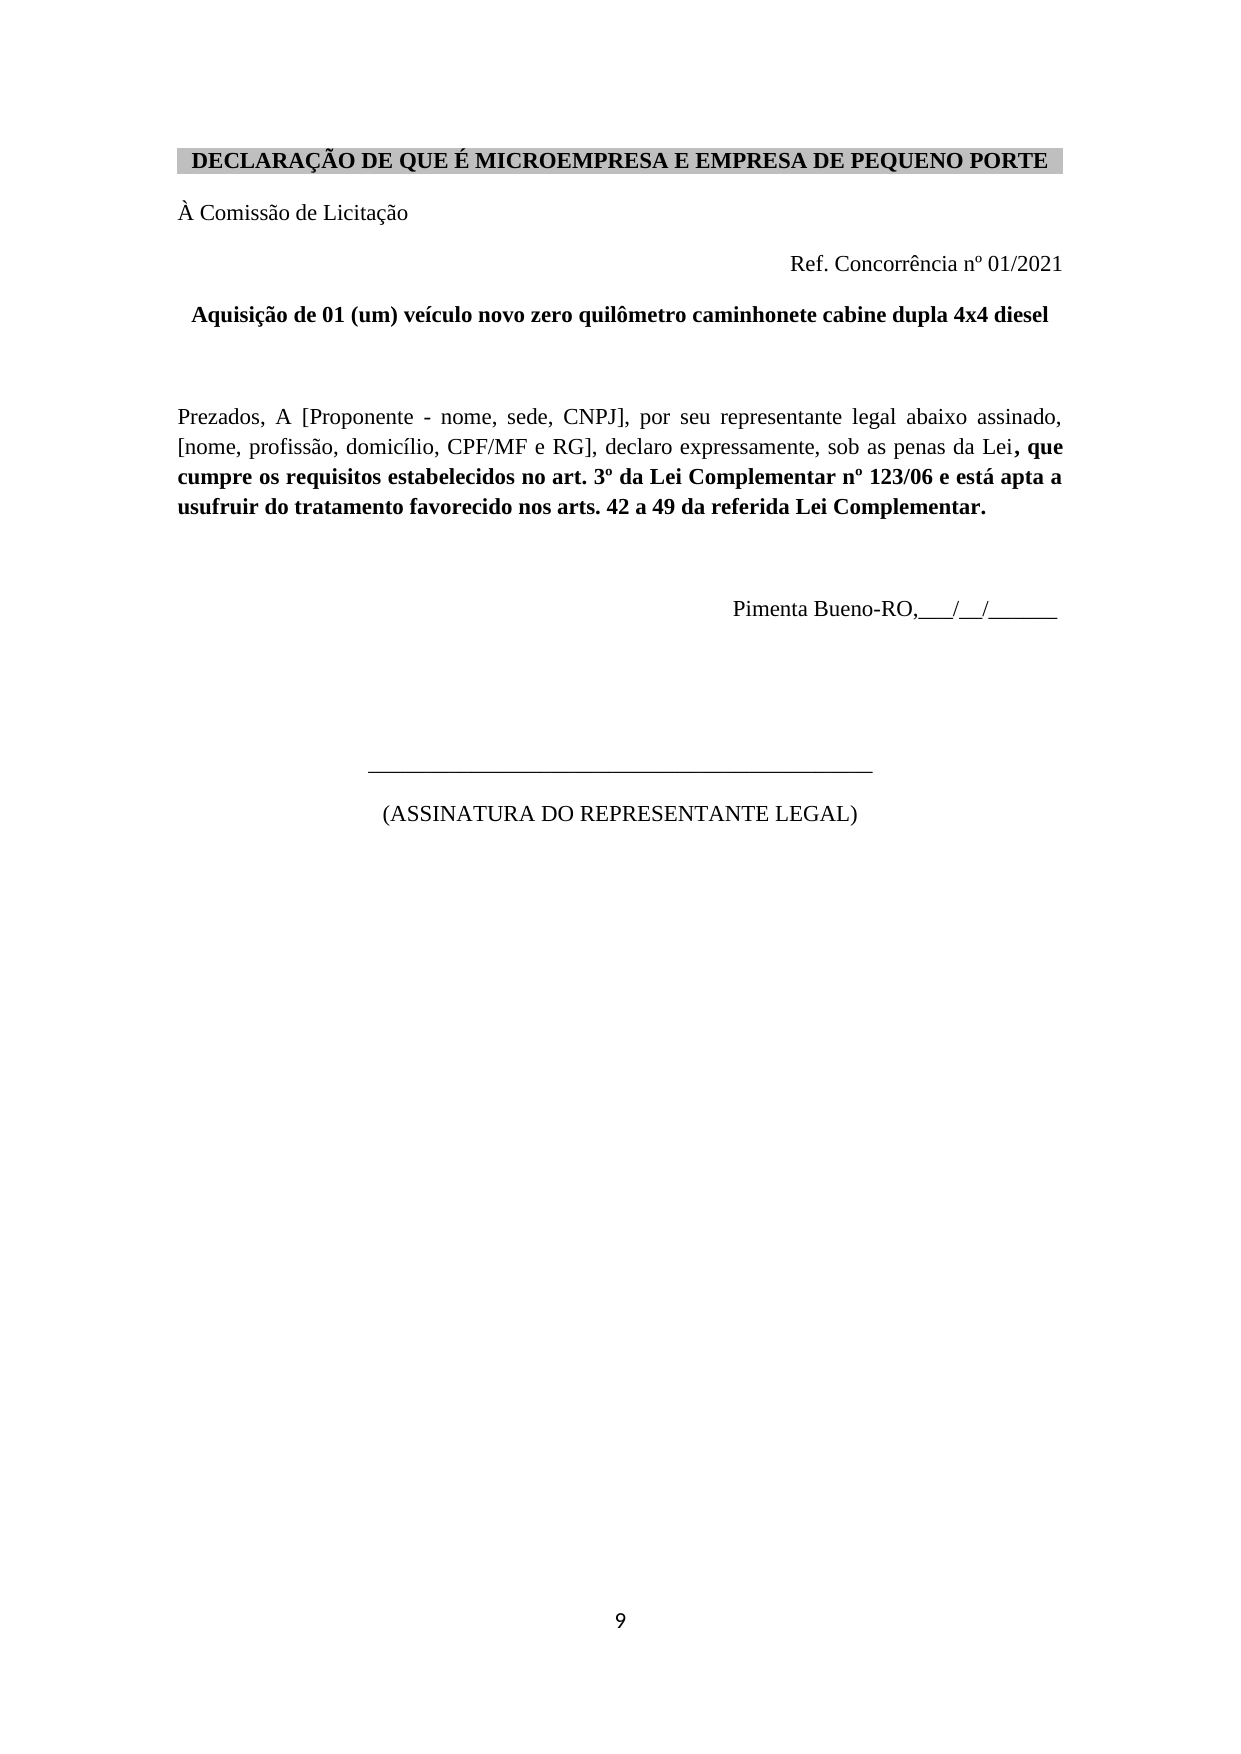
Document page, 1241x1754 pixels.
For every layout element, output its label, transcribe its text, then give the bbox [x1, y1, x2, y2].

text ____________________________________________ [177, 749, 1063, 775]
text À Comissão de Licitação [177, 199, 1063, 225]
text Pimenta Bueno-RO,___/__/______ [177, 596, 1063, 622]
text Aquisição de 01 (um) veículo novo zero quilômetro caminhonete cabine dupla 4x4 diesel [177, 301, 1063, 327]
text Prezados, A [Proponente - nome, sede, CNPJ], por seu representante legal abaixo assinado, [nome, profissão, domicílio, CPF/MF e RG], declaro expressamente, sob as penas da Lei, que cumpre os requisitos estabelecidos no art. 3º da Lei Complementar nº 123/06 e está apta a usufruir do tratamento favorecido nos arts. 42 a 49 da referida Lei Complementar. [177, 403, 1063, 520]
text DECLARAÇÃO DE QUE É MICROEMPRESA E EMPRESA DE PEQUENO PORTE [177, 148, 1063, 174]
text Ref. Concorrência nº 01/2021 [177, 250, 1063, 276]
text (ASSINATURA DO REPRESENTANTE LEGAL) [177, 800, 1063, 826]
